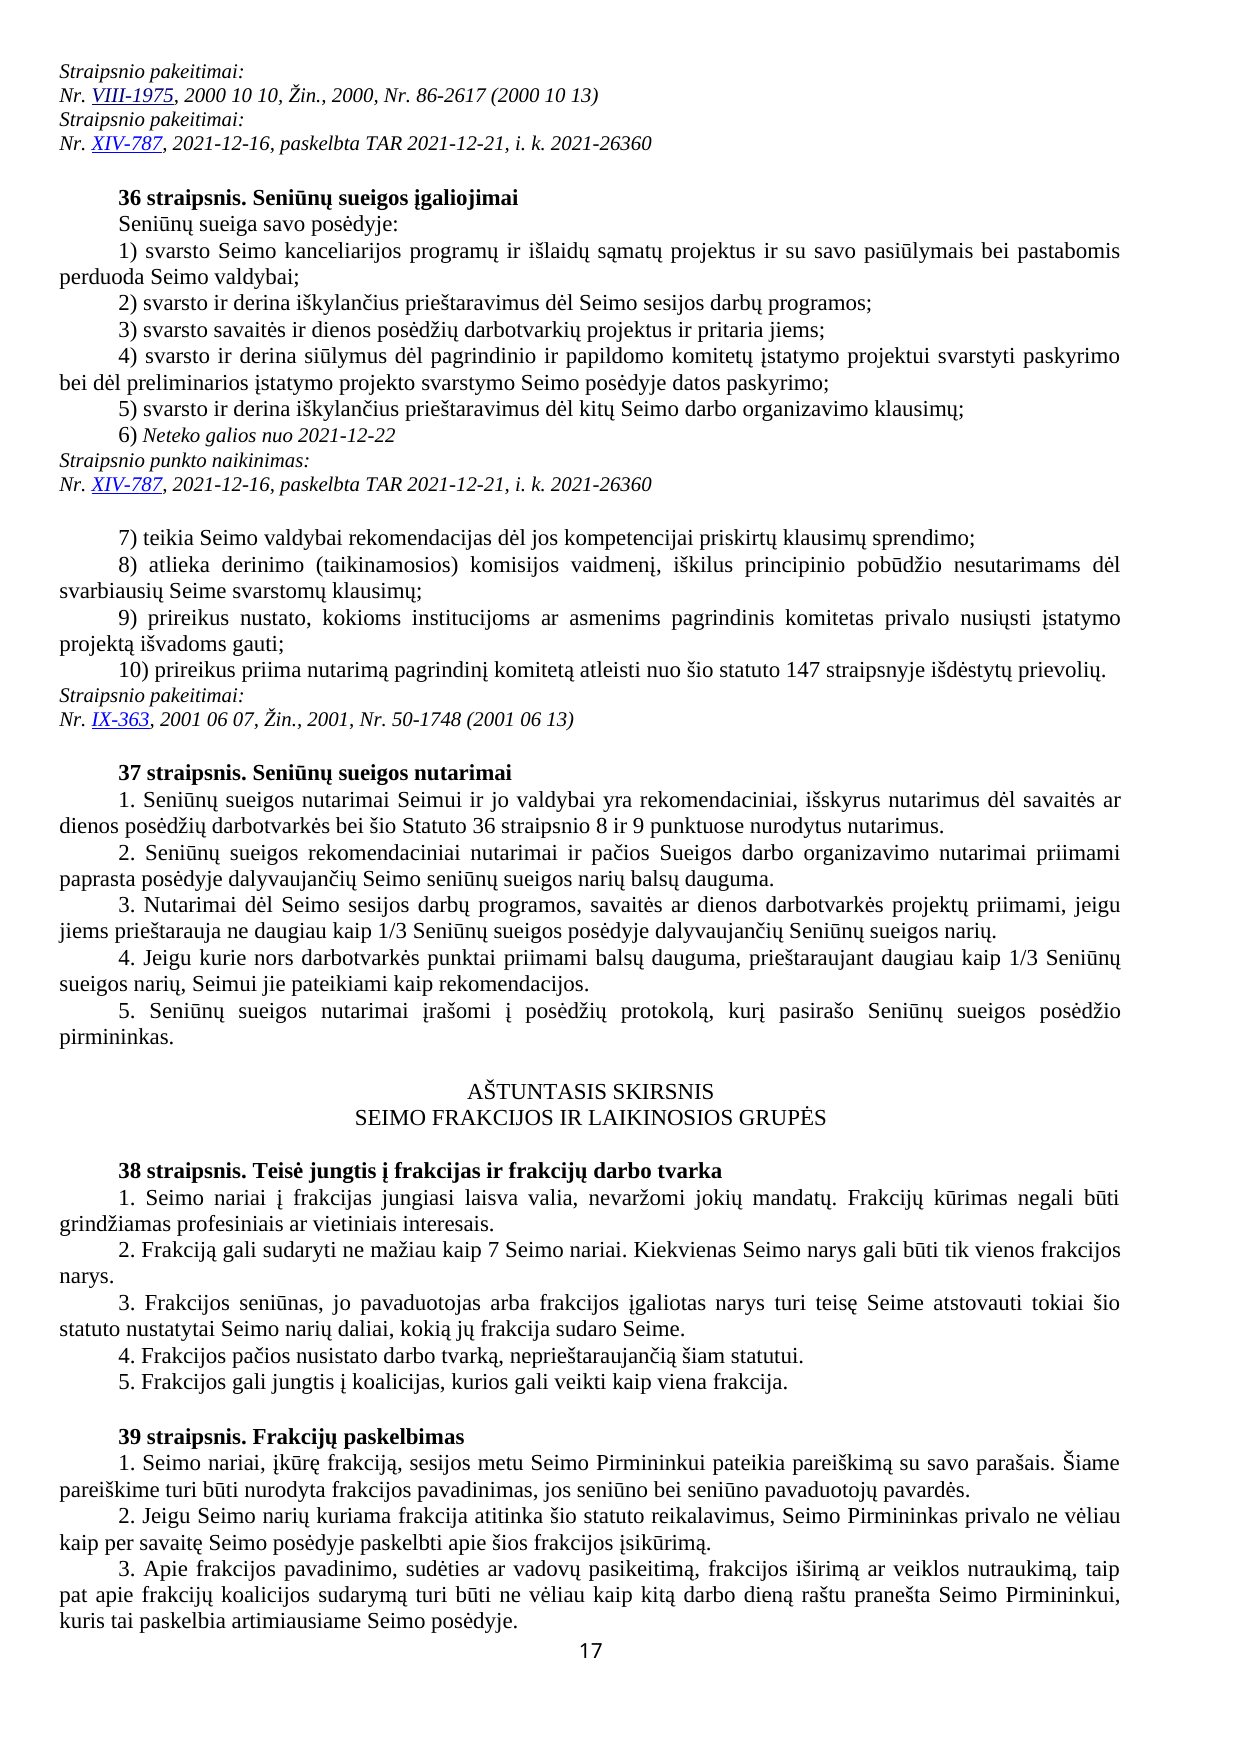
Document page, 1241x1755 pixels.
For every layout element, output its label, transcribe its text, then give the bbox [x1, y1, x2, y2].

text 3) svarsto savaitės ir dienos posėdžių darbotvarkių projektus ir pritaria jiems; [59, 316, 1122, 342]
text SEIMO FRAKCIJOS IR LAIKINOSIOS GRUPĖS [59, 1104, 1122, 1131]
text 1. Seniūnų sueigos nutarimai Seimui ir jo valdybai yra rekomendaciniai, išskyrus nutarimus dėl savaitės ar dienos posėdžių darbotvarkės bei šio Statuto 36 straipsnio 8 ir 9 punktuose nurodytus nutarimus. [59, 786, 1122, 838]
text Straipsnio punkto naikinimas: [59, 448, 1122, 472]
text 37 straipsnis. Seniūnų sueigos nutarimai [59, 759, 1122, 786]
text Nr. XIV-787, 2021-12-16, paskelbta TAR 2021-12-21, i. k. 2021-26360 [59, 131, 1122, 155]
text 39 straipsnis. Frakcijų paskelbimas [59, 1423, 1122, 1449]
text Seniūnų sueiga savo posėdyje: [59, 210, 1122, 237]
text 8) atlieka derinimo (taikinamosios) komisijos vaidmenį, iškilus principinio pobūdžio nesutarimams dėl svarbiausių Seime svarstomų klausimų; [59, 551, 1122, 603]
text 2. Seniūnų sueigos rekomendaciniai nutarimai ir pačios Sueigos darbo organizavimo nutarimai priimami paprasta posėdyje dalyvaujančių Seimo seniūnų sueigos narių balsų dauguma. [59, 838, 1122, 891]
text 10) prireikus priima nutarimą pagrindinį komitetą atleisti nuo šio statuto 147 straipsnyje išdėstytų prievolių. [59, 656, 1122, 683]
text 1. Seimo nariai, įkūrę frakciją, sesijos metu Seimo Pirmininkui pateikia pareiškimą su savo parašais. Šiame pareiškime turi būti nurodyta frakcijos pavadinimas, jos seniūno bei seniūno pavaduotojų pavardės. [59, 1449, 1122, 1502]
text 2) svarsto ir derina iškylančius prieštaravimus dėl Seimo sesijos darbų programos; [59, 289, 1122, 316]
text 3. Frakcijos seniūnas, jo pavaduotojas arba frakcijos įgaliotas narys turi teisę Seime atstovauti tokiai šio statuto nustatytai Seimo narių daliai, kokią jų frakcija sudaro Seime. [59, 1289, 1122, 1342]
text 3. Nutarimai dėl Seimo sesijos darbų programos, savaitės ar dienos darbotvarkės projektų priimami, jeigu jiems prieštarauja ne daugiau kaip 1/3 Seniūnų sueigos posėdyje dalyvaujančių Seniūnų sueigos narių. [59, 891, 1122, 944]
text 1) svarsto Seimo kanceliarijos programų ir išlaidų sąmatų projektus ir su savo pasiūlymais bei pastabomis perduoda Seimo valdybai; [59, 237, 1122, 289]
text 5. Frakcijos gali jungtis į koalicijas, kurios gali veikti kaip viena frakcija. [59, 1368, 1122, 1394]
text Straipsnio pakeitimai: [59, 107, 1122, 131]
text 4. Jeigu kurie nors darbotvarkės punktai priimami balsų dauguma, prieštaraujant daugiau kaip 1/3 Seniūnų sueigos narių, Seimui jie pateikiami kaip rekomendacijos. [59, 944, 1122, 997]
text Nr. IX-363, 2001 06 07, Žin., 2001, Nr. 50-1748 (2001 06 13) [59, 707, 1122, 731]
text 5. Seniūnų sueigos nutarimai įrašomi į posėdžių protokolą, kurį pasirašo Seniūnų sueigos posėdžio pirmininkas. [59, 997, 1122, 1049]
text Straipsnio pakeitimai: [59, 683, 1122, 707]
text 2. Jeigu Seimo narių kuriama frakcija atitinka šio statuto reikalavimus, Seimo Pirmininkas privalo ne vėliau kaip per savaitę Seimo posėdyje paskelbti apie šios frakcijos įsikūrimą. [59, 1502, 1122, 1555]
text Nr. XIV-787, 2021-12-16, paskelbta TAR 2021-12-21, i. k. 2021-26360 [59, 472, 1122, 496]
text 36 straipsnis. Seniūnų sueigos įgaliojimai [59, 184, 1122, 210]
text 1. Seimo nariai į frakcijas jungiasi laisva valia, nevaržomi jokių mandatų. Frakcijų kūrimas negali būti grindžiamas profesiniais ar vietiniais interesais. [59, 1183, 1122, 1236]
text Nr. VIII-1975, 2000 10 10, Žin., 2000, Nr. 86-2617 (2000 10 13) [59, 83, 1122, 107]
text 6) Neteko galios nuo 2021-12-22 [59, 421, 1122, 448]
text 3. Apie frakcijos pavadinimo, sudėties ar vadovų pasikeitimą, frakcijos iširimą ar veiklos nutraukimą, taip pat apie frakcijų koalicijos sudarymą turi būti ne vėliau kaip kitą darbo dieną raštu pranešta Seimo Pirmininkui, kuris tai paskelbia artimiausiame Seimo posėdyje. [59, 1555, 1122, 1634]
text 38 straipsnis. Teisė jungtis į frakcijas ir frakcijų darbo tvarka [59, 1157, 1122, 1183]
text 4. Frakcijos pačios nusistato darbo tvarką, neprieštaraujančią šiam statutui. [59, 1342, 1122, 1368]
text 5) svarsto ir derina iškylančius prieštaravimus dėl kitų Seimo darbo organizavimo klausimų; [59, 395, 1122, 421]
text 7) teikia Seimo valdybai rekomendacijas dėl jos kompetencijai priskirtų klausimų sprendimo; [59, 524, 1122, 551]
text AŠTUNTASIS SKIRSNIS [59, 1078, 1122, 1104]
text 2. Frakciją gali sudaryti ne mažiau kaip 7 Seimo nariai. Kiekvienas Seimo narys gali būti tik vienos frakcijos narys. [59, 1236, 1122, 1289]
text 9) prireikus nustato, kokioms institucijoms ar asmenims pagrindinis komitetas privalo nusiųsti įstatymo projektą išvadoms gauti; [59, 603, 1122, 656]
text 4) svarsto ir derina siūlymus dėl pagrindinio ir papildomo komitetų įstatymo projektui svarstyti paskyrimo bei dėl preliminarios įstatymo projekto svarstymo Seimo posėdyje datos paskyrimo; [59, 342, 1122, 395]
text Straipsnio pakeitimai: [59, 59, 1122, 83]
